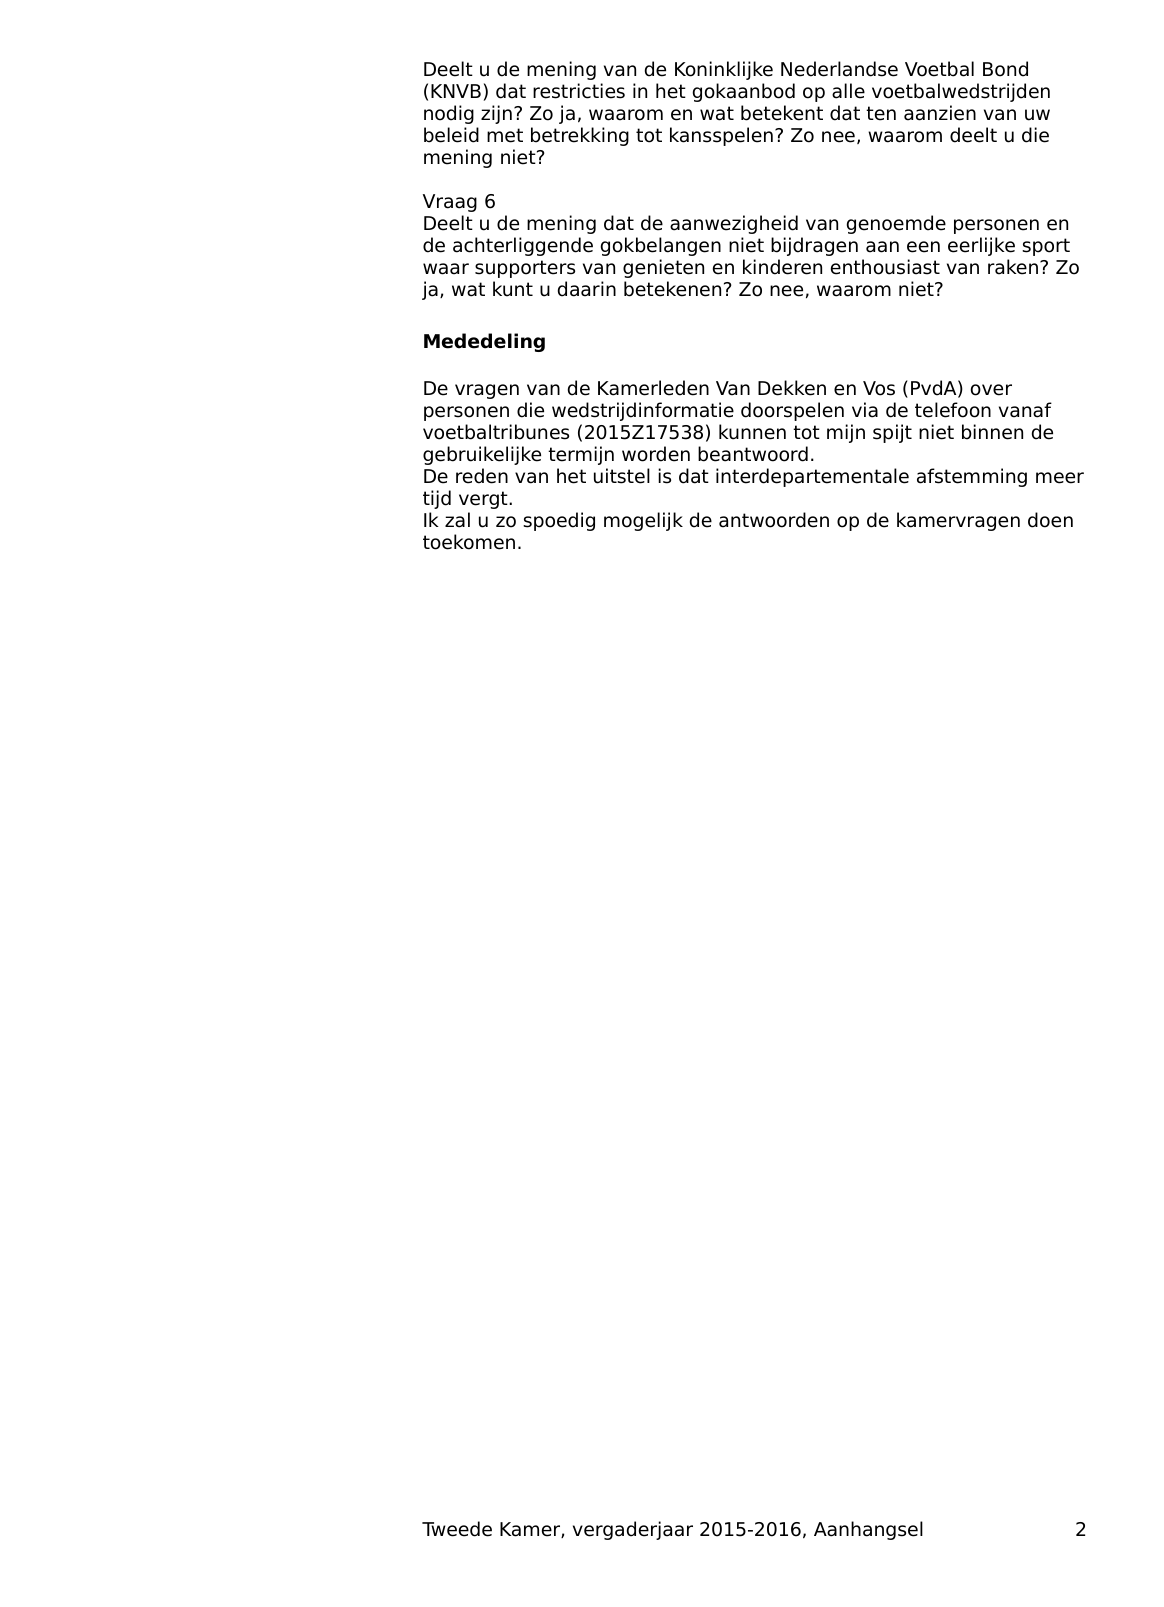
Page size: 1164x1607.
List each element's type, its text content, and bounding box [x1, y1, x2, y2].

text De reden van het uitstel is dat interdepartementale afstemming meer tijd vergt. [422, 466, 1087, 510]
text Ik zal u zo spoedig mogelijk de antwoorden op de kamervragen doen toekomen. [422, 510, 1087, 554]
subtitle Mededeling [422, 331, 1087, 353]
text Vraag 6 [422, 191, 1087, 213]
text Deelt u de mening van de Koninklijke Nederlandse Voetbal Bond (KNVB) dat restricties in het gokaanbod op alle voetbalwedstrijden nodig zijn? Zo ja, waarom en wat betekent dat ten aanzien van uw beleid met betrekking tot kansspelen? Zo nee, waarom deelt u die mening niet? [422, 59, 1087, 169]
text Deelt u de mening dat de aanwezigheid van genoemde personen en de achterliggende gokbelangen niet bijdragen aan een eerlijke sport waar supporters van genieten en kinderen enthousiast van raken? Zo ja, wat kunt u daarin betekenen? Zo nee, waarom niet? [422, 213, 1087, 301]
text De vragen van de Kamerleden Van Dekken en Vos (PvdA) over personen die wedstrijdinformatie doorspelen via de telefoon vanaf voetbaltribunes (2015Z17538) kunnen tot mijn spijt niet binnen de gebruikelijke termijn worden beantwoord. [422, 378, 1087, 466]
